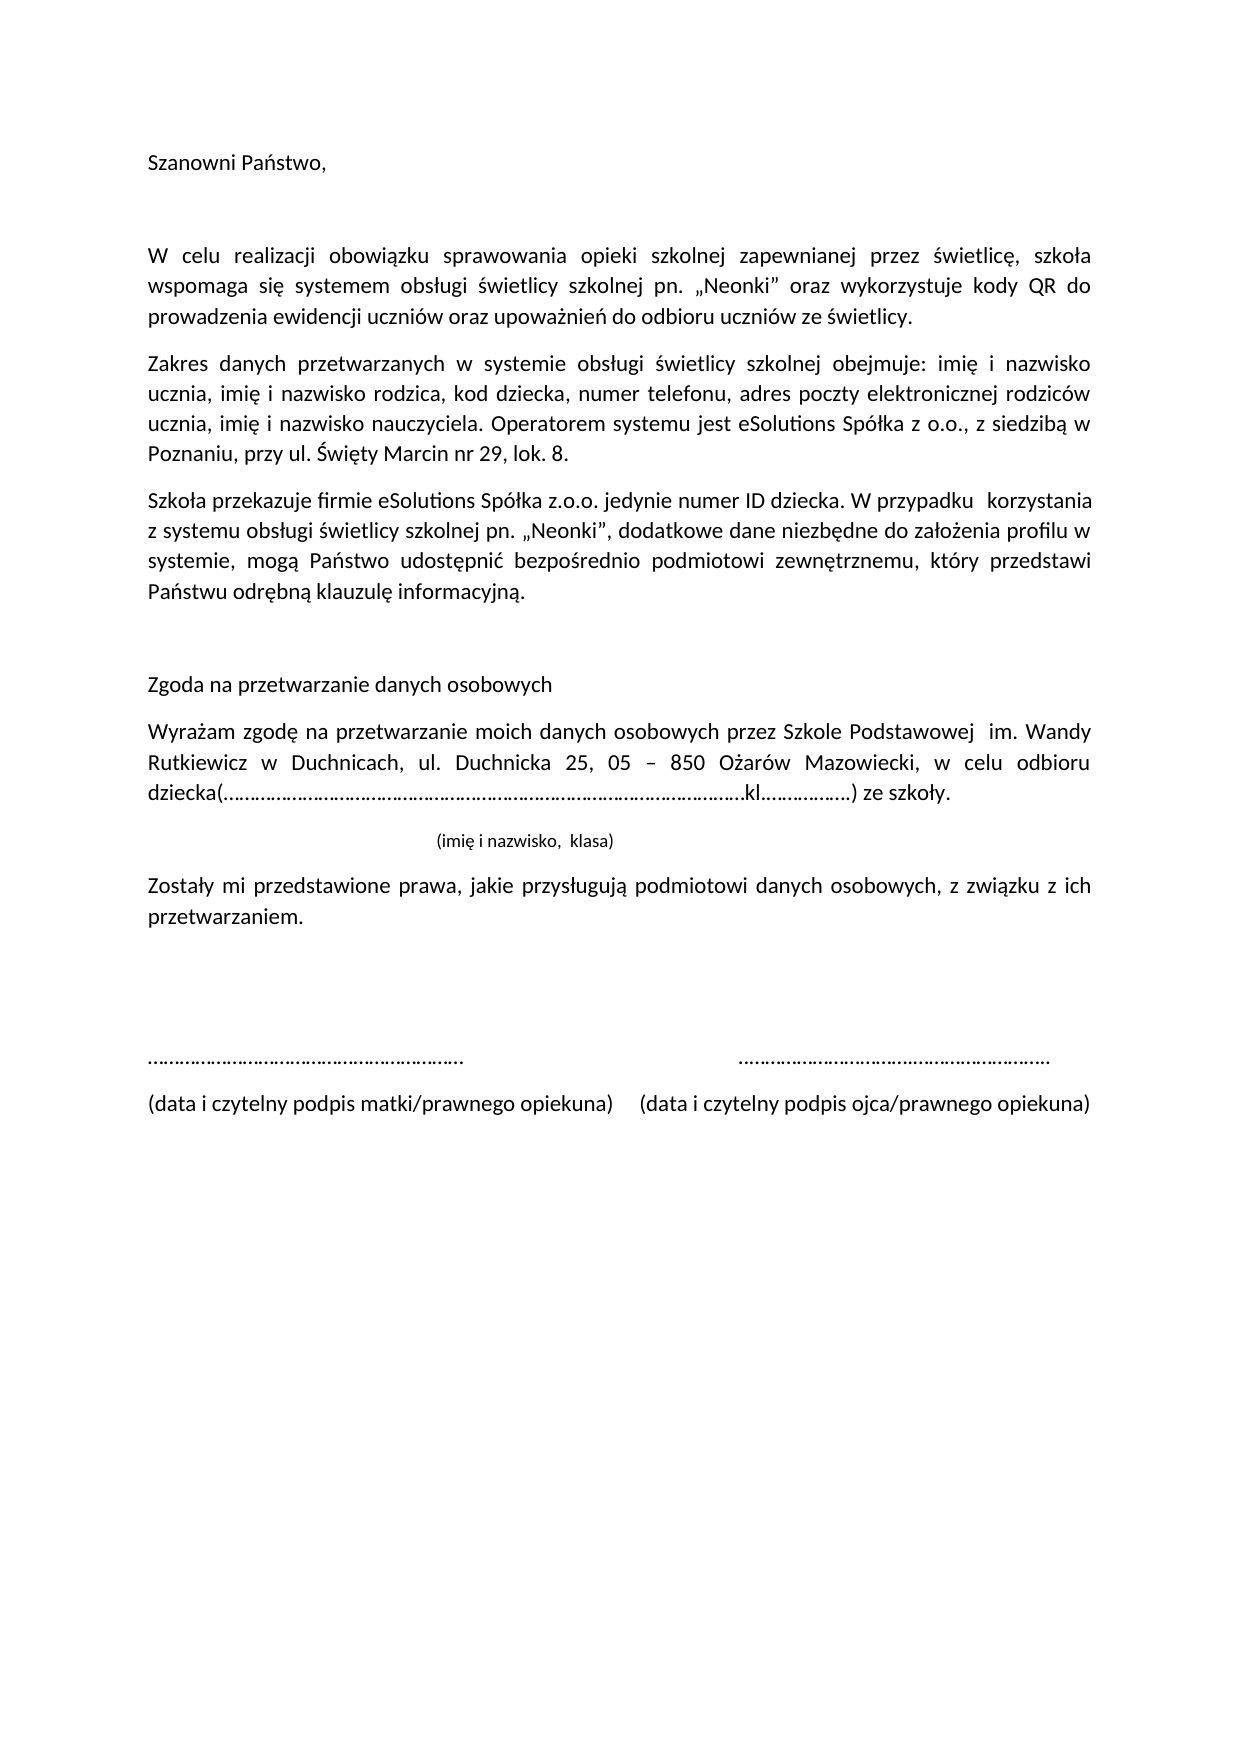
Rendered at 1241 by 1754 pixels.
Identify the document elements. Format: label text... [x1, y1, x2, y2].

text …………………………………………………… ..………………………….…………………….. [148, 1042, 1093, 1070]
text Zostały mi przedstawione prawa, jakie przysługują podmiotowi danych osobowych, z związku z ich przetwarzaniem. [148, 872, 1093, 930]
text Zakres danych przetwarzanych w systemie obsługi świetlicy szkolnej obejmuje: imię i nazwisko ucznia, imię i nazwisko rodzica, kod dziecka, numer telefonu, adres poczty elektronicznej rodziców ucznia, imię i nazwisko nauczyciela. Operatorem systemu jest eSolutions Spółka z o.o., z siedzibą w Poznaniu, przy ul. Święty Marcin nr 29, lok. 8. [148, 349, 1093, 467]
text Szanowni Państwo, [148, 148, 1093, 176]
text Szkoła przekazuje firmie eSolutions Spółka z.o.o. jedynie numer ID dziecka. W przypadku korzystania z systemu obsługi świetlicy szkolnej pn. „Neonki”, dodatkowe dane niezbędne do założenia profilu w systemie, mogą Państwo udostępnić bezpośrednio podmiotowi zewnętrznemu, który przedstawi Państwu odrębną klauzulę informacyjną. [148, 486, 1093, 605]
text Wyrażam zgodę na przetwarzanie moich danych osobowych przez Szkole Podstawowej im. Wandy Rutkiewicz w Duchnicach, ul. Duchnicka 25, 05 – 850 Ożarów Mazowiecki, w celu odbioru dziecka(………………………………………………………………………………………kl.…………….) ze szkoły. [148, 717, 1093, 806]
text Zgoda na przetwarzanie danych osobowych [148, 671, 1093, 698]
text W celu realizacji obowiązku sprawowania opieki szkolnej zapewnianej przez świetlicę, szkoła wspomaga się systemem obsługi świetlicy szkolnej pn. „Neonki” oraz wykorzystuje kody QR do prowadzenia ewidencji uczniów oraz upoważnień do odbioru uczniów ze świetlicy. [148, 241, 1093, 330]
text (data i czytelny podpis matki/prawnego opiekuna) (data i czytelny podpis ojca/prawnego opiekuna) [148, 1089, 1093, 1117]
text (imię i nazwisko, klasa) [148, 825, 1093, 853]
